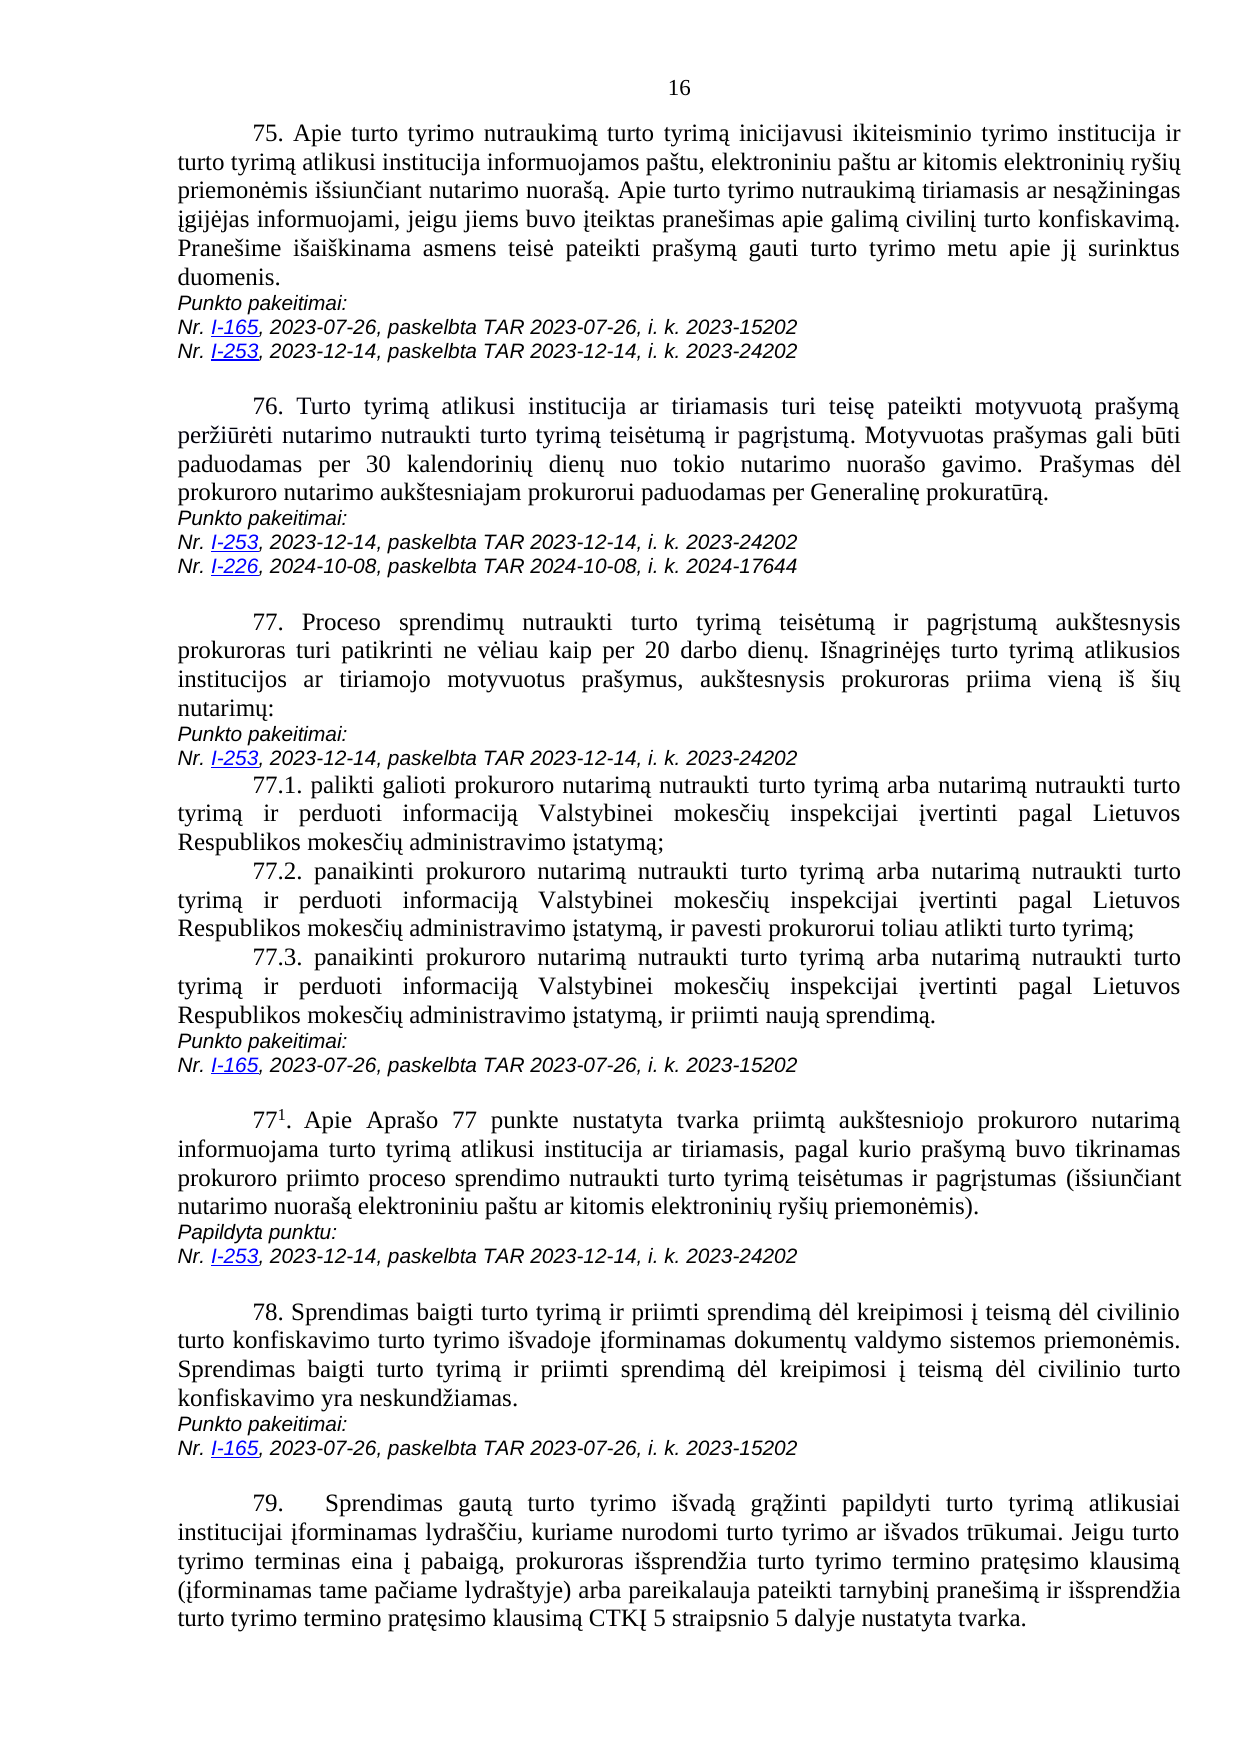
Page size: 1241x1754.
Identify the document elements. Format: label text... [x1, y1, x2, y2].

text 77. Proceso sprendimų nutraukti turto tyrimą teisėtumą ir pagrįstumą aukštesnysis prokuroras turi patikrinti ne vėliau kaip per 20 darbo dienų. Išnagrinėjęs turto tyrimą atlikusios institucijos ar tiriamojo motyvuotus prašymus, aukštesnysis prokuroras priima vieną iš šių nutarimų: [177, 607, 1181, 722]
text Punkto pakeitimai: [177, 506, 1181, 530]
text Nr. I-253, 2023-12-14, paskelbta TAR 2023-12-14, i. k. 2023-24202 [177, 746, 1181, 770]
text Punkto pakeitimai: [177, 291, 1181, 314]
text 771. Apie Aprašo 77 punkte nustatyta tvarka priimtą aukštesniojo prokuroro nutarimą informuojama turto tyrimą atlikusi institucija ar tiriamasis, pagal kurio prašymą buvo tikrinamas prokuroro priimto proceso sprendimo nutraukti turto tyrimą teisėtumas ir pagrįstumas (išsiunčiant nutarimo nuorašą elektroniniu paštu ar kitomis elektroninių ryšių priemonėmis). [177, 1105, 1181, 1220]
text 79. Sprendimas gautą turto tyrimo išvadą grąžinti papildyti turto tyrimą atlikusiai institucijai įforminamas lydraščiu, kuriame nurodomi turto tyrimo ar išvados trūkumai. Jeigu turto tyrimo terminas eina į pabaigą, prokuroras išsprendžia turto tyrimo termino pratęsimo klausimą (įforminamas tame pačiame lydraštyje) arba pareikalauja pateikti tarnybinį pranešimą ir išsprendžia turto tyrimo termino pratęsimo klausimą CTKĮ 5 straipsnio 5 dalyje nustatyta tvarka. [177, 1488, 1181, 1632]
text Nr. I-253, 2023-12-14, paskelbta TAR 2023-12-14, i. k. 2023-24202 [177, 1244, 1181, 1268]
text 76. Turto tyrimą atlikusi institucija ar tiriamasis turi teisę pateikti motyvuotą prašymą peržiūrėti nutarimo nutraukti turto tyrimą teisėtumą ir pagrįstumą. Motyvuotas prašymas gali būti paduodamas per 30 kalendorinių dienų nuo tokio nutarimo nuorašo gavimo. Prašymas dėl prokuroro nutarimo aukštesniajam prokurorui paduodamas per Generalinę prokuratūrą. [177, 391, 1181, 506]
text 75. Apie turto tyrimo nutraukimą turto tyrimą inicijavusi ikiteisminio tyrimo institucija ir turto tyrimą atlikusi institucija informuojamos paštu, elektroniniu paštu ar kitomis elektroninių ryšių priemonėmis išsiunčiant nutarimo nuorašą. Apie turto tyrimo nutraukimą tiriamasis ar nesąžiningas įgijėjas informuojami, jeigu jiems buvo įteiktas pranešimas apie galimą civilinį turto konfiskavimą. Pranešime išaiškinama asmens teisė pateikti prašymą gauti turto tyrimo metu apie jį surinktus duomenis. [177, 118, 1181, 291]
text Nr. I-165, 2023-07-26, paskelbta TAR 2023-07-26, i. k. 2023-15202 [177, 1052, 1181, 1076]
text Nr. I-165, 2023-07-26, paskelbta TAR 2023-07-26, i. k. 2023-15202 [177, 314, 1181, 338]
text Nr. I-253, 2023-12-14, paskelbta TAR 2023-12-14, i. k. 2023-24202 [177, 530, 1181, 554]
text 77.1. palikti galioti prokuroro nutarimą nutraukti turto tyrimą arba nutarimą nutraukti turto tyrimą ir perduoti informaciją Valstybinei mokesčių inspekcijai įvertinti pagal Lietuvos Respublikos mokesčių administravimo įstatymą; [177, 770, 1181, 856]
text 77.2. panaikinti prokuroro nutarimą nutraukti turto tyrimą arba nutarimą nutraukti turto tyrimą ir perduoti informaciją Valstybinei mokesčių inspekcijai įvertinti pagal Lietuvos Respublikos mokesčių administravimo įstatymą, ir pavesti prokurorui toliau atlikti turto tyrimą; [177, 856, 1181, 942]
text Punkto pakeitimai: [177, 1412, 1181, 1436]
text Nr. I-253, 2023-12-14, paskelbta TAR 2023-12-14, i. k. 2023-24202 [177, 338, 1181, 362]
text Punkto pakeitimai: [177, 722, 1181, 746]
text 77.3. panaikinti prokuroro nutarimą nutraukti turto tyrimą arba nutarimą nutraukti turto tyrimą ir perduoti informaciją Valstybinei mokesčių inspekcijai įvertinti pagal Lietuvos Respublikos mokesčių administravimo įstatymą, ir priimti naują sprendimą. [177, 942, 1181, 1028]
text Papildyta punktu: [177, 1220, 1181, 1244]
text Nr. I-165, 2023-07-26, paskelbta TAR 2023-07-26, i. k. 2023-15202 [177, 1436, 1181, 1460]
text 78. Sprendimas baigti turto tyrimą ir priimti sprendimą dėl kreipimosi į teismą dėl civilinio turto konfiskavimo turto tyrimo išvadoje įforminamas dokumentų valdymo sistemos priemonėmis. Sprendimas baigti turto tyrimą ir priimti sprendimą dėl kreipimosi į teismą dėl civilinio turto konfiskavimo yra neskundžiamas. [177, 1297, 1181, 1412]
text Punkto pakeitimai: [177, 1028, 1181, 1052]
text Nr. I-226, 2024-10-08, paskelbta TAR 2024-10-08, i. k. 2024-17644 [177, 554, 1181, 578]
